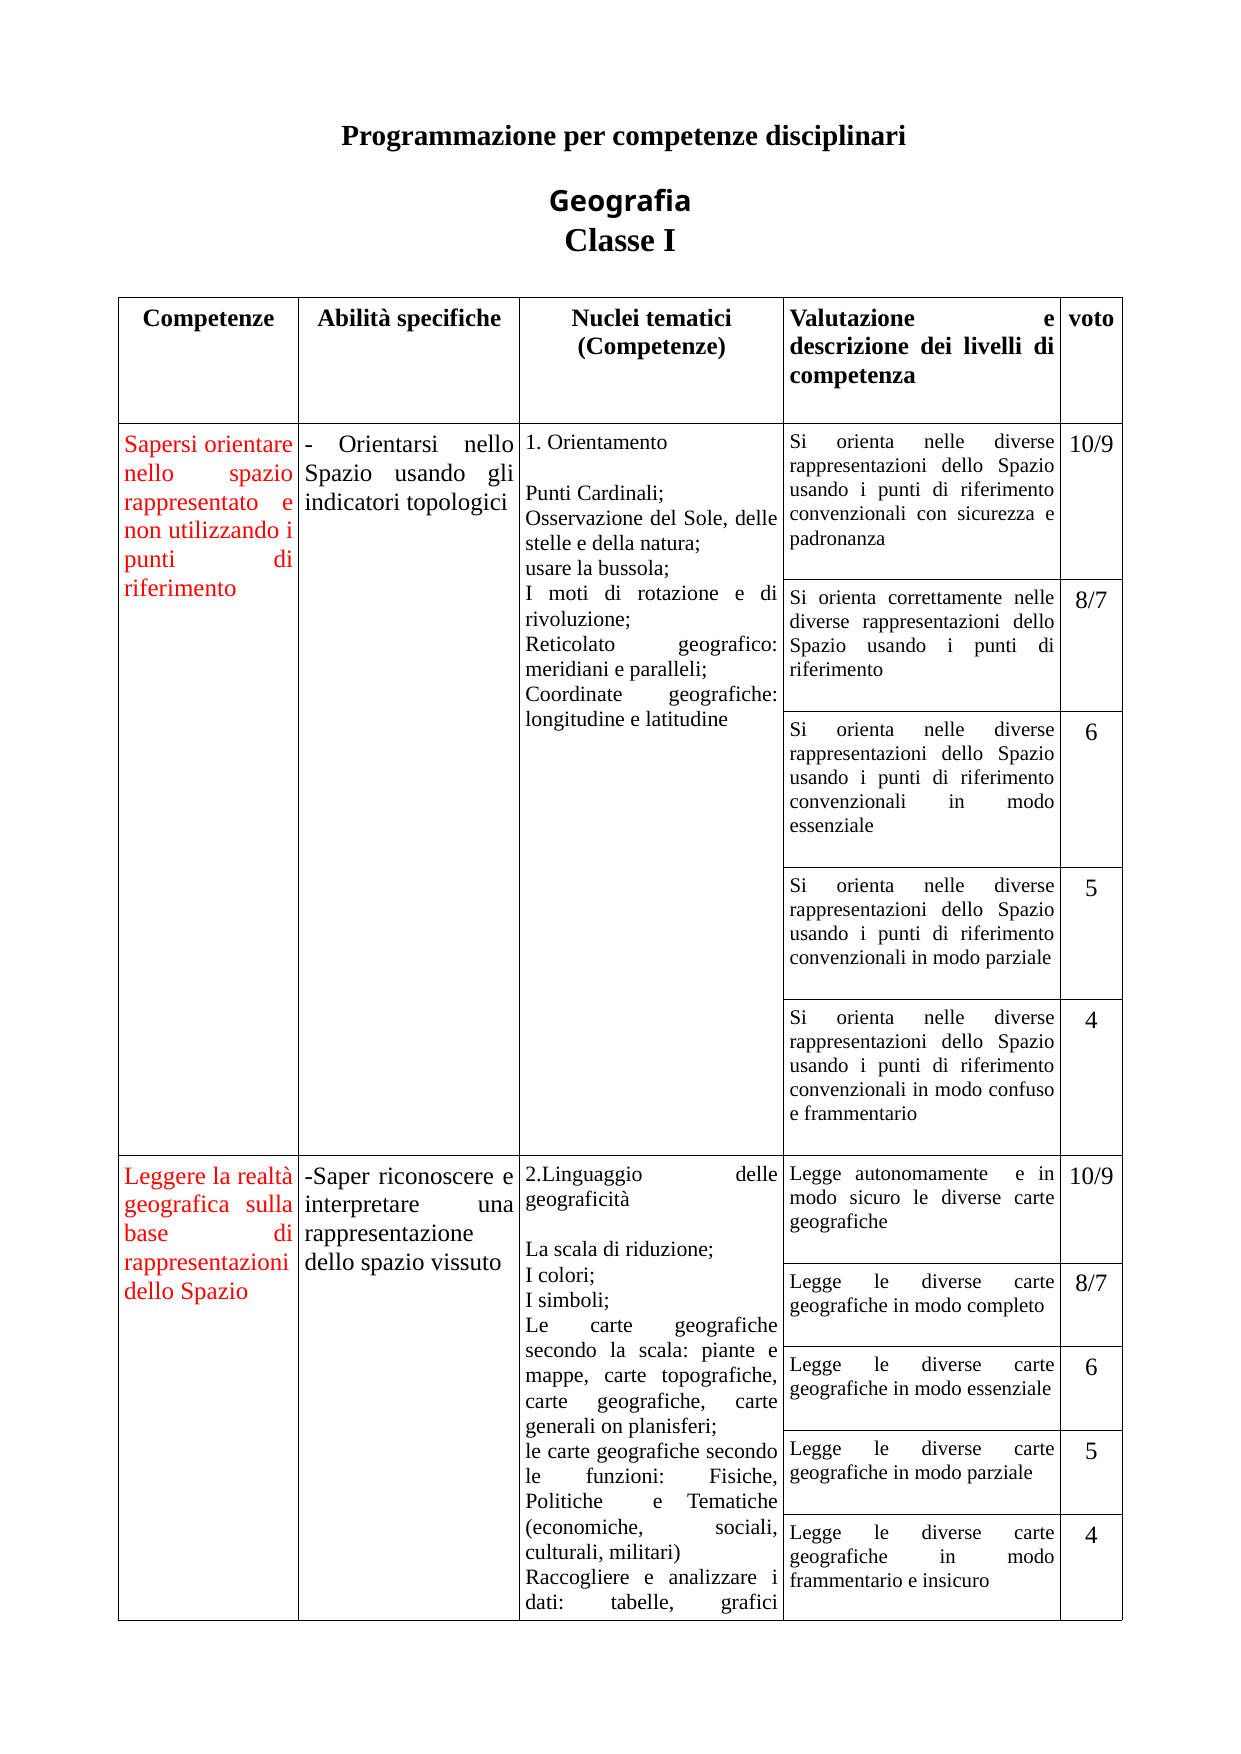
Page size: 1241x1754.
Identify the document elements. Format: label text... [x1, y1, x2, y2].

table_header Competenze [119, 298, 298, 423]
text Classe I [118, 220, 1122, 258]
table_cell -Saper riconoscere e interpretare una rappresentazione dello spazio vissuto [299, 1156, 519, 1620]
table_cell 8/7 [1061, 580, 1122, 711]
table_cell Si orienta nelle diverse rappresentazioni dello Spazio usando i punti di riferimento convenzionali in modo essenziale [784, 712, 1060, 867]
table_cell Si orienta correttamente nelle diverse rappresentazioni dello Spazio usando i punti di riferimento [784, 580, 1060, 711]
table_cell 4 [1061, 1515, 1122, 1620]
table_cell Legge le diverse carte geografiche in modo essenziale [784, 1347, 1060, 1430]
table_cell 6 [1061, 1347, 1122, 1430]
table_cell Legge le diverse carte geografiche in modo frammentario e insicuro [784, 1515, 1060, 1620]
text Programmazione per competenze disciplinari [118, 118, 1122, 152]
table_header Valutazione e descrizione dei livelli di competenza [784, 298, 1060, 423]
table_cell 10/9 [1061, 424, 1122, 579]
table_header Abilità specifiche [299, 298, 519, 423]
table_cell Legge autonomamente e in modo sicuro le diverse carte geografiche [784, 1156, 1060, 1263]
table_cell - Orientarsi nello Spazio usando gli indicatori topologici [299, 424, 519, 1155]
table_cell 6 [1061, 712, 1122, 867]
table_cell Si orienta nelle diverse rappresentazioni dello Spazio usando i punti di riferimento convenzionali in modo confuso e frammentario [784, 1000, 1060, 1155]
text Geografia [118, 180, 1122, 220]
table_cell Si orienta nelle diverse rappresentazioni dello Spazio usando i punti di riferimento convenzionali con sicurezza e padronanza [784, 424, 1060, 579]
table_cell Legge le diverse carte geografiche in modo parziale [784, 1431, 1060, 1514]
table_cell Legge le diverse carte geografiche in modo completo [784, 1264, 1060, 1346]
table_cell 10/9 [1061, 1156, 1122, 1263]
table_cell 2.Linguaggio delle geograficità La scala di riduzione; I colori; I simboli; Le carte geografiche secondo la scala: piante e mappe, carte topografiche, carte geografiche, carte generali on planisferi; le carte geografiche secondo le funzioni: Fisiche, Politiche e Tematiche (economiche, sociali, culturali, militari) Raccogliere e analizzare i dati: tabelle, grafici [520, 1156, 783, 1620]
table_cell 5 [1061, 1431, 1122, 1514]
table_header voto [1061, 298, 1122, 423]
table_cell 8/7 [1061, 1264, 1122, 1346]
table_cell Leggere la realtà geografica sulla base di rappresentazioni dello Spazio [119, 1156, 298, 1620]
table_cell 5 [1061, 868, 1122, 999]
table_cell 4 [1061, 1000, 1122, 1155]
table_cell 1. Orientamento Punti Cardinali; Osservazione del Sole, delle stelle e della natura; usare la bussola; I moti di rotazione e di rivoluzione; Reticolato geografico: meridiani e paralleli; Coordinate geografiche: longitudine e latitudine [520, 424, 783, 1155]
table_cell Sapersi orientare nello spazio rappresentato e non utilizzando i punti di riferimento [119, 424, 298, 1155]
table_cell Si orienta nelle diverse rappresentazioni dello Spazio usando i punti di riferimento convenzionali in modo parziale [784, 868, 1060, 999]
table_header Nuclei tematici (Competenze) [520, 298, 783, 423]
